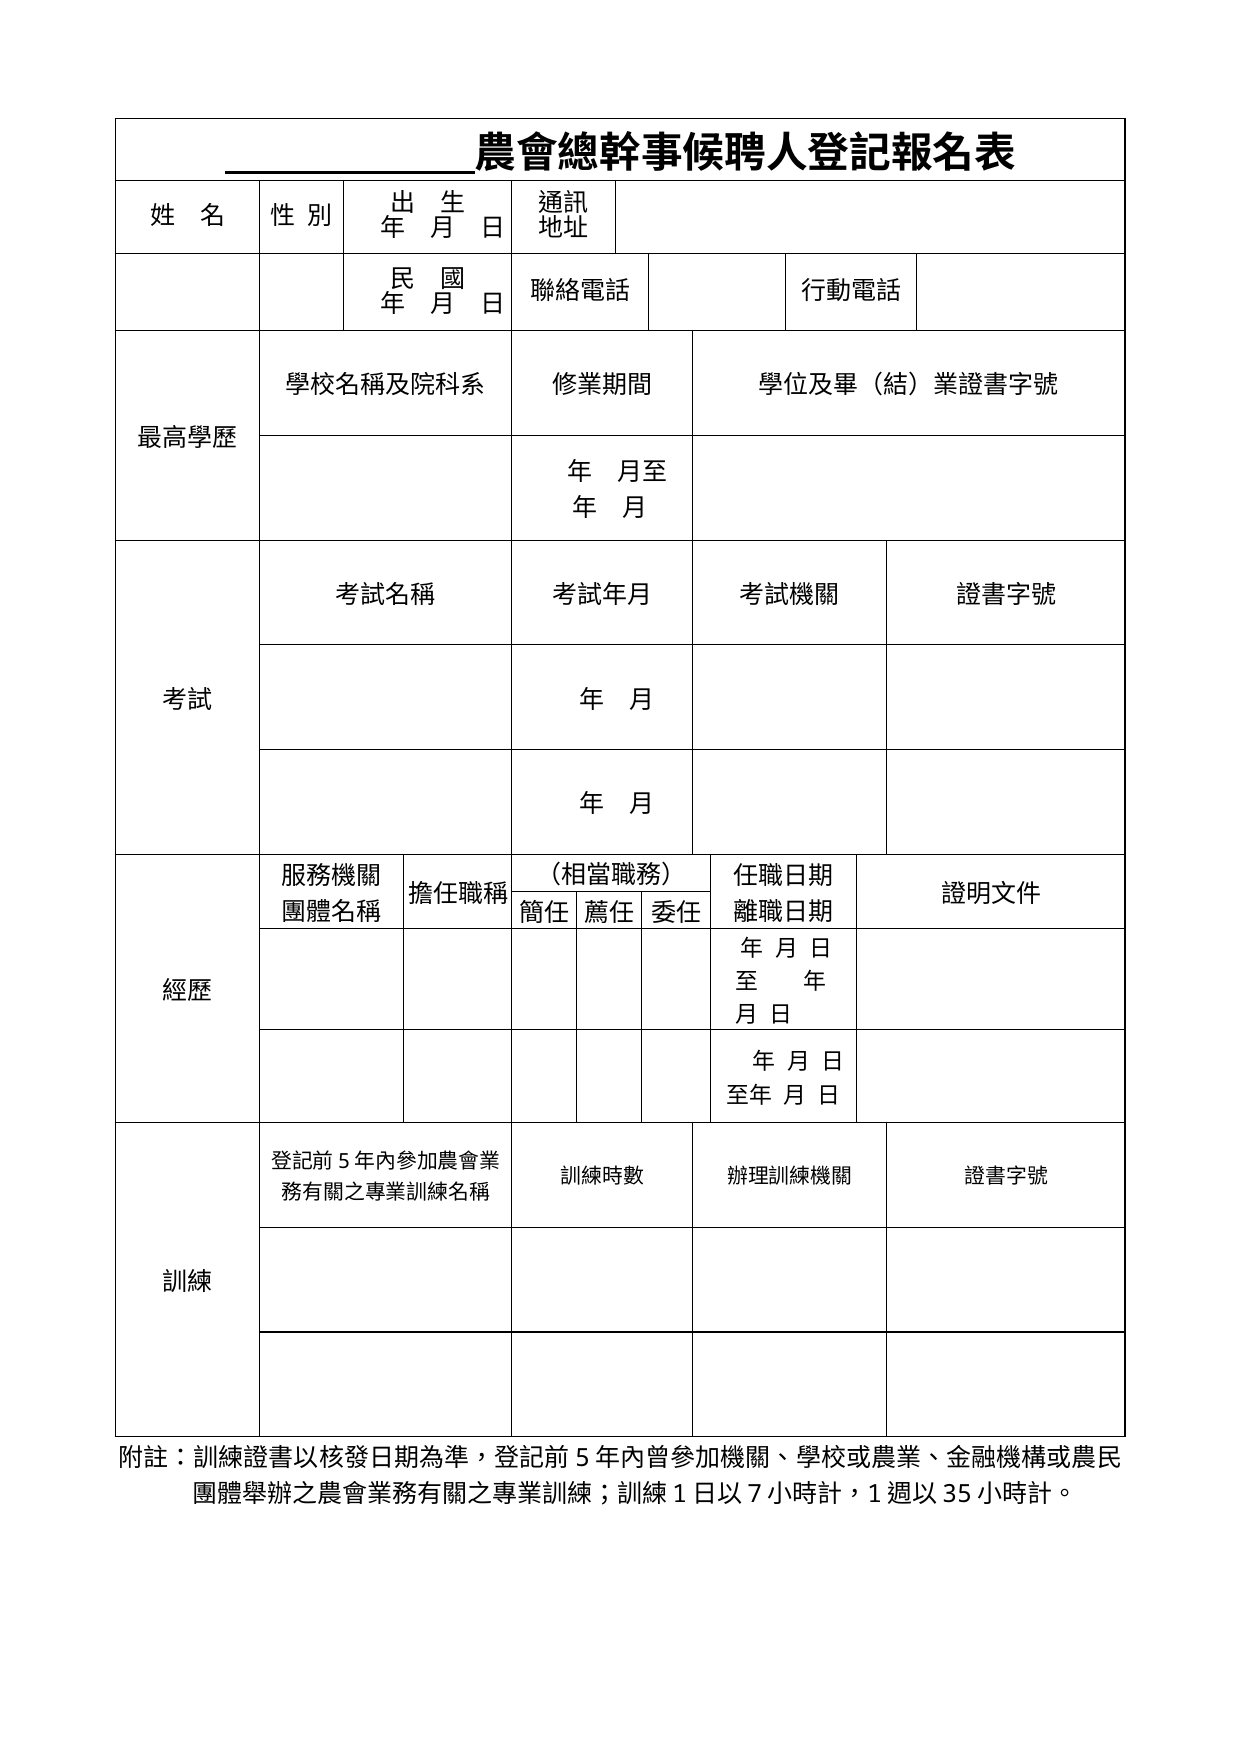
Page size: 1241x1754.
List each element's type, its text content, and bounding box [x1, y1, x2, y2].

table_cell 考試年月 [512, 541, 692, 644]
text 附註：訓練證書以核發日期為準，登記前5年內曾參加機關、學校或農業、金融機構或農民團體舉辦之農會業務有關之專業訓練；訓練1日以7小時計，1週以35小時計。 [118, 1437, 1122, 1510]
table_cell 考試名稱 [260, 541, 511, 644]
table_cell [260, 1030, 403, 1122]
table_header 農會總幹事候聘人登記報名表 [116, 119, 1124, 180]
table_cell [512, 1333, 692, 1436]
table_cell [693, 1228, 886, 1331]
table_cell [693, 645, 886, 749]
table_cell 年 月 日至年 月 日 [711, 1030, 856, 1122]
table_cell 聯絡電話 [512, 254, 648, 330]
table_cell [649, 254, 785, 330]
table_cell 考試機關 [693, 541, 886, 644]
table_cell [404, 1030, 511, 1122]
table_cell 出 生 年 月 日 [344, 181, 511, 253]
table_cell [260, 929, 403, 1029]
table_cell 年 月 [512, 645, 692, 749]
table_cell [260, 645, 511, 749]
table_cell [116, 254, 259, 330]
table_cell 訓練 [116, 1123, 259, 1436]
table_cell [887, 750, 1124, 854]
table_cell [577, 1030, 641, 1122]
table_cell [260, 254, 343, 330]
table_cell [917, 254, 1124, 330]
table_cell 證書字號 [887, 1123, 1124, 1227]
table_cell 登記前5年內參加農會業務有關之專業訓練名稱 [260, 1123, 511, 1227]
table_cell 證明文件 [857, 855, 1124, 928]
table_cell 性 別 [260, 181, 343, 253]
table_cell [857, 929, 1124, 1029]
table_cell 行動電話 [786, 254, 916, 330]
table_cell 任職日期 離職日期 [711, 855, 856, 928]
table_cell 訓練時數 [512, 1123, 692, 1227]
table_cell 服務機關 團體名稱 [260, 855, 403, 928]
table_cell [512, 929, 576, 1029]
table_cell 經歷 [116, 855, 259, 1122]
table_cell [260, 750, 511, 854]
table_cell 簡任 [512, 892, 576, 928]
table_cell [616, 181, 1124, 253]
table_cell （相當職務） [512, 855, 710, 891]
table_cell [887, 645, 1124, 749]
table_cell [260, 1333, 511, 1436]
table_cell 通訊 地址 [512, 181, 615, 253]
table_cell [693, 750, 886, 854]
table_cell 姓 名 [116, 181, 259, 253]
table_cell 擔任職稱 [404, 855, 511, 928]
table_cell 委任 [642, 892, 710, 928]
table_cell [693, 1333, 886, 1436]
table_cell 辦理訓練機關 [693, 1123, 886, 1227]
table_cell 考試 [116, 541, 259, 854]
table_cell [887, 1228, 1124, 1331]
table_cell 薦任 [577, 892, 641, 928]
table_cell 學位及畢（結）業證書字號 [693, 331, 1124, 435]
table_cell 年 月至 年 月 [512, 436, 692, 540]
table_cell 學校名稱及院科系 [260, 331, 511, 435]
table_cell 證書字號 [887, 541, 1124, 644]
table_cell 年 月 日至 年 月 日 [711, 929, 856, 1029]
table_cell [857, 1030, 1124, 1122]
table_cell [887, 1333, 1124, 1436]
table_cell [642, 929, 710, 1029]
table_cell [260, 436, 511, 540]
table_cell 修業期間 [512, 331, 692, 435]
table_cell 年 月 [512, 750, 692, 854]
table_cell [693, 436, 1124, 540]
table_cell [577, 929, 641, 1029]
table_cell [512, 1228, 692, 1331]
table_cell [512, 1030, 576, 1122]
table_cell 民 國 年 月 日 [344, 254, 511, 330]
table_cell [260, 1228, 511, 1331]
table_cell [642, 1030, 710, 1122]
table_cell 最高學歷 [116, 331, 259, 540]
table_cell [404, 929, 511, 1029]
